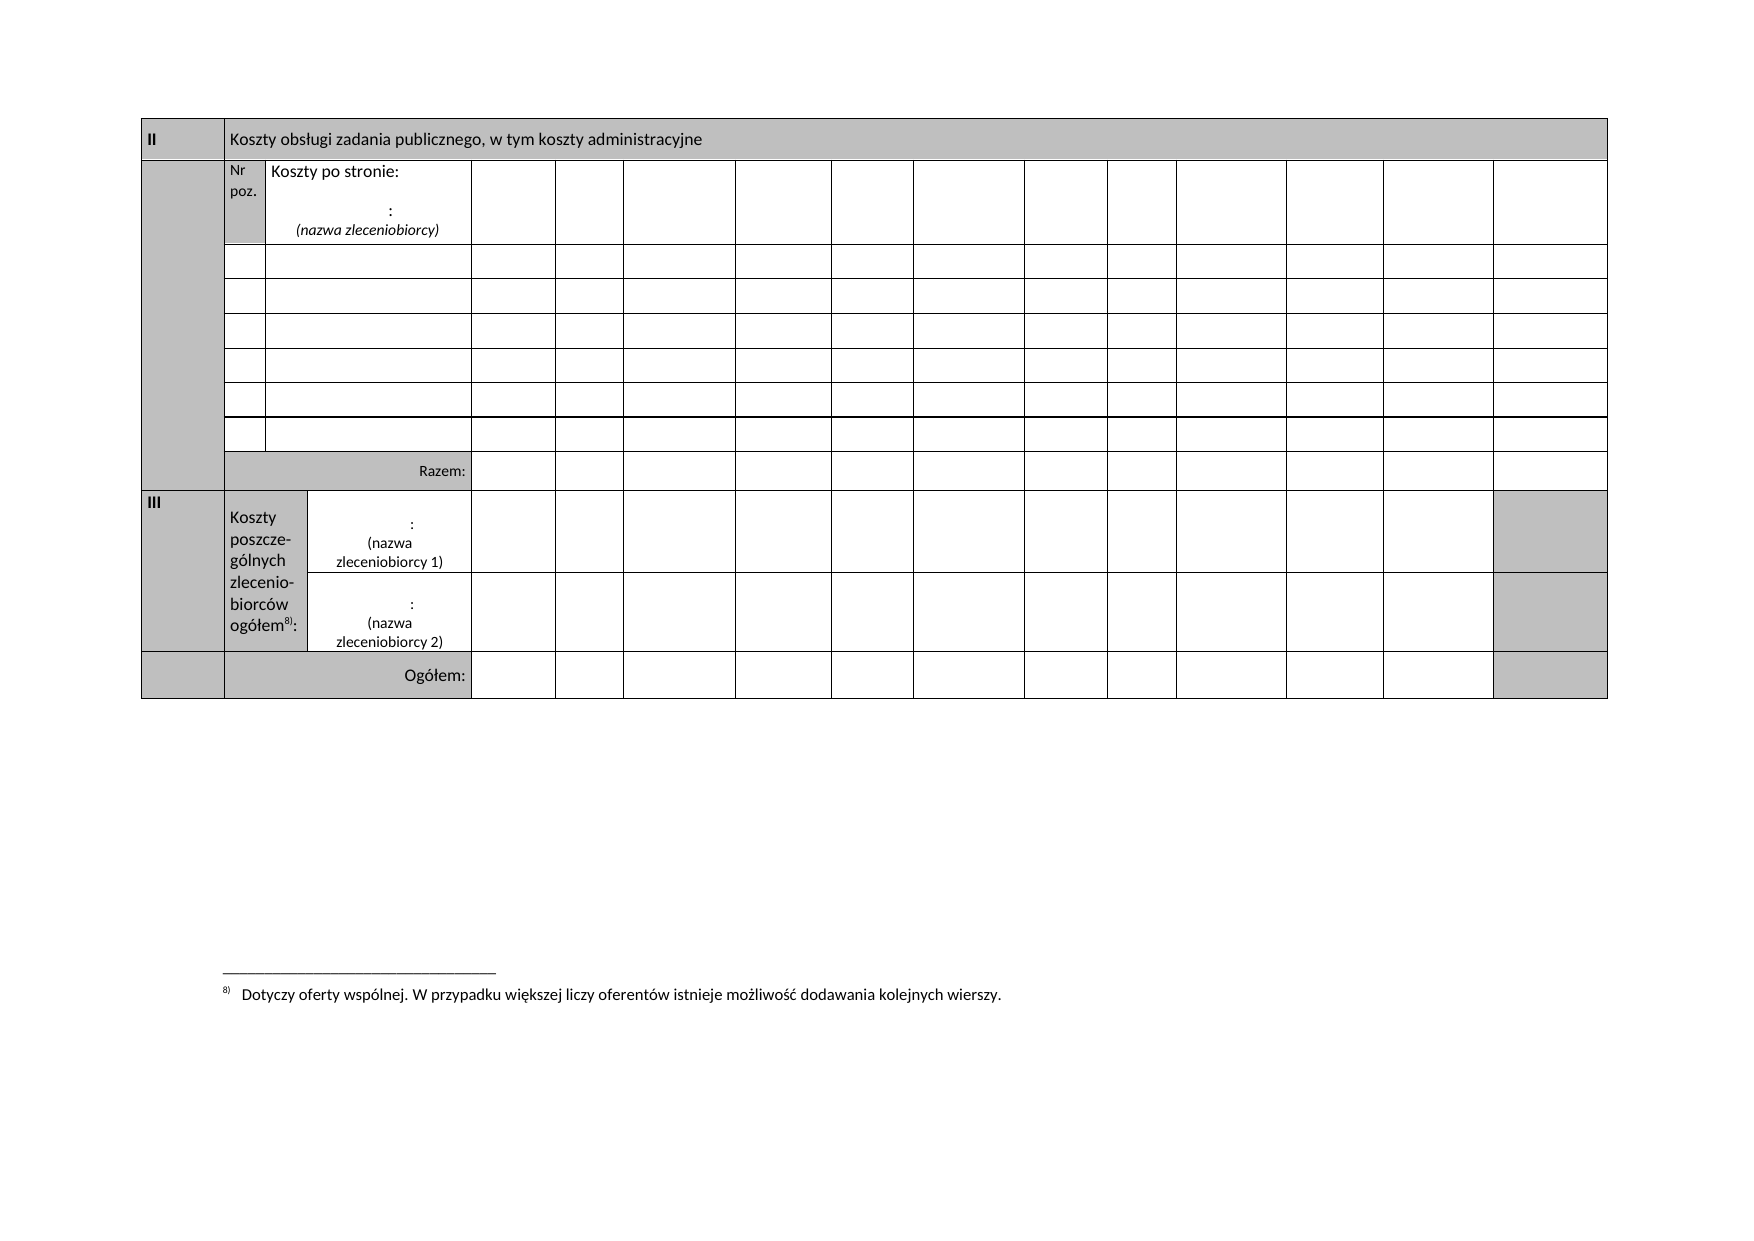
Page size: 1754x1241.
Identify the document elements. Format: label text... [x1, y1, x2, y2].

table_cell [1177, 314, 1286, 347]
table_cell [1384, 452, 1493, 490]
table_cell [832, 452, 913, 490]
table_cell [1494, 245, 1607, 278]
table_cell [624, 652, 735, 698]
table_cell [832, 161, 913, 243]
table_cell [832, 383, 913, 416]
table_cell [624, 418, 735, 451]
table_cell [1384, 491, 1493, 572]
table_cell III [142, 491, 224, 651]
table_cell [1025, 314, 1107, 347]
table_cell [1108, 452, 1176, 490]
table_cell [736, 491, 831, 572]
table_cell [472, 452, 555, 490]
table_cell [624, 279, 735, 313]
table_cell [1108, 573, 1176, 651]
table_cell [914, 161, 1024, 243]
table_cell [1108, 314, 1176, 347]
table_cell [1177, 383, 1286, 416]
table_cell [1287, 652, 1383, 698]
table_cell [1177, 279, 1286, 313]
table_cell [472, 418, 555, 451]
table_cell [736, 314, 831, 347]
table_cell [1177, 452, 1286, 490]
table_cell [1287, 161, 1383, 243]
table_cell [225, 245, 265, 278]
table_cell [914, 452, 1024, 490]
table_cell [472, 279, 555, 313]
table_cell [1384, 349, 1493, 382]
table_cell [624, 245, 735, 278]
table_cell [556, 383, 623, 416]
table_cell [1025, 652, 1107, 698]
table_cell [1108, 161, 1176, 243]
table_header Koszty obsługi zadania publicznego, w tym koszty administracyjne [225, 119, 1607, 159]
table_cell [1025, 491, 1107, 572]
table_cell [556, 279, 623, 313]
table_cell [914, 314, 1024, 347]
table_cell [472, 383, 555, 416]
table_cell [832, 279, 913, 313]
table_cell [1384, 573, 1493, 651]
table_cell [1108, 279, 1176, 313]
table_cell [736, 452, 831, 490]
table_header II [142, 119, 224, 159]
table_cell [472, 652, 555, 698]
table_cell [266, 314, 471, 347]
table_cell [914, 573, 1024, 651]
table_cell [1108, 418, 1176, 451]
table_cell [556, 245, 623, 278]
table_cell [1025, 383, 1107, 416]
table_cell [1025, 452, 1107, 490]
table_cell [1108, 383, 1176, 416]
table_cell [266, 383, 471, 416]
table_cell [832, 314, 913, 347]
table_cell [556, 349, 623, 382]
table_cell [1177, 245, 1286, 278]
table_cell [1108, 349, 1176, 382]
table_cell [914, 383, 1024, 416]
table_cell : (nazwa zleceniobiorcy 2) [308, 573, 471, 651]
table_cell [832, 418, 913, 451]
table_cell [1494, 314, 1607, 347]
table_cell [1494, 418, 1607, 451]
table_cell [736, 279, 831, 313]
table_cell [556, 161, 623, 243]
table_cell [624, 573, 735, 651]
table_cell [556, 573, 623, 651]
table_cell [1287, 314, 1383, 347]
table_cell [736, 383, 831, 416]
table_cell Nr poz. [225, 161, 265, 243]
table_cell [225, 314, 265, 347]
table_cell [472, 314, 555, 347]
table_cell [472, 349, 555, 382]
table_cell [914, 349, 1024, 382]
table_cell [736, 573, 831, 651]
table_cell [736, 652, 831, 698]
table_cell [472, 161, 555, 243]
table_cell [1287, 452, 1383, 490]
table_cell [832, 652, 913, 698]
table_cell [1287, 349, 1383, 382]
table_cell [1384, 279, 1493, 313]
table_cell [1494, 349, 1607, 382]
table_cell [624, 349, 735, 382]
table_cell [472, 573, 555, 651]
table_cell [736, 161, 831, 243]
table_cell [225, 279, 265, 313]
table_cell [1287, 279, 1383, 313]
table_cell [1025, 245, 1107, 278]
table_cell [556, 652, 623, 698]
table_cell [1177, 161, 1286, 243]
table_cell [1494, 383, 1607, 416]
table_cell [1108, 652, 1176, 698]
table_cell [1287, 245, 1383, 278]
table_cell [914, 652, 1024, 698]
table_cell [1287, 573, 1383, 651]
table_cell [1494, 573, 1607, 651]
table_cell Razem: [225, 452, 471, 490]
table_cell [556, 418, 623, 451]
table_cell [1177, 418, 1286, 451]
table_cell [556, 452, 623, 490]
table_cell [472, 245, 555, 278]
table_cell [225, 418, 265, 451]
table_cell [1177, 652, 1286, 698]
table_cell [914, 279, 1024, 313]
table_cell [832, 573, 913, 651]
table_cell [1287, 491, 1383, 572]
table_cell [624, 314, 735, 347]
table_cell [1494, 452, 1607, 490]
table_cell [624, 383, 735, 416]
table_cell [1494, 279, 1607, 313]
table_cell [1287, 418, 1383, 451]
table_cell [1108, 491, 1176, 572]
table_cell [142, 161, 224, 490]
table_cell [1025, 573, 1107, 651]
table_cell Koszty po stronie: : (nazwa zleceniobiorcy) [266, 161, 471, 243]
table_cell [1177, 491, 1286, 572]
table_cell : (nazwa zleceniobiorcy 1) [308, 491, 471, 572]
table_cell [624, 491, 735, 572]
table_cell [1494, 161, 1607, 243]
table_cell [624, 161, 735, 243]
table_cell [266, 245, 471, 278]
table_cell [1177, 573, 1286, 651]
table_cell [832, 491, 913, 572]
table_cell [914, 245, 1024, 278]
table_cell [1287, 383, 1383, 416]
table_cell [1108, 245, 1176, 278]
table_cell [556, 491, 623, 572]
table_cell [1494, 652, 1607, 698]
table_cell [266, 279, 471, 313]
table_cell [914, 491, 1024, 572]
table_cell Ogółem: [225, 652, 471, 698]
table_cell [832, 349, 913, 382]
table_cell [1384, 383, 1493, 416]
table_cell Koszty poszcze- gólnych zlecenio- biorców ogółem8): [225, 491, 307, 651]
table_cell [1384, 314, 1493, 347]
table_cell [1177, 349, 1286, 382]
table_cell [736, 418, 831, 451]
table_cell [266, 418, 471, 451]
table_cell [266, 349, 471, 382]
table_cell [1384, 161, 1493, 243]
table_cell [832, 245, 913, 278]
table_cell [914, 418, 1024, 451]
table_cell [1384, 245, 1493, 278]
table_cell [1025, 418, 1107, 451]
table_cell [1384, 652, 1493, 698]
table_cell [1025, 349, 1107, 382]
table_cell [556, 314, 623, 347]
table_cell [1025, 161, 1107, 243]
table_cell [1494, 491, 1607, 572]
table_cell [1384, 418, 1493, 451]
table_cell _________________________________ 8) Dotyczy oferty wspólnej. W przypadku większej liczy oferentów istnieje możliwość dodawania kolejnych wierszy. [141, 699, 1607, 1005]
table_cell [1025, 279, 1107, 313]
table_cell [225, 383, 265, 416]
table_cell [736, 245, 831, 278]
table_cell [624, 452, 735, 490]
table_cell [225, 349, 265, 382]
table_cell [472, 491, 555, 572]
table_cell [736, 349, 831, 382]
table_cell [142, 652, 224, 698]
